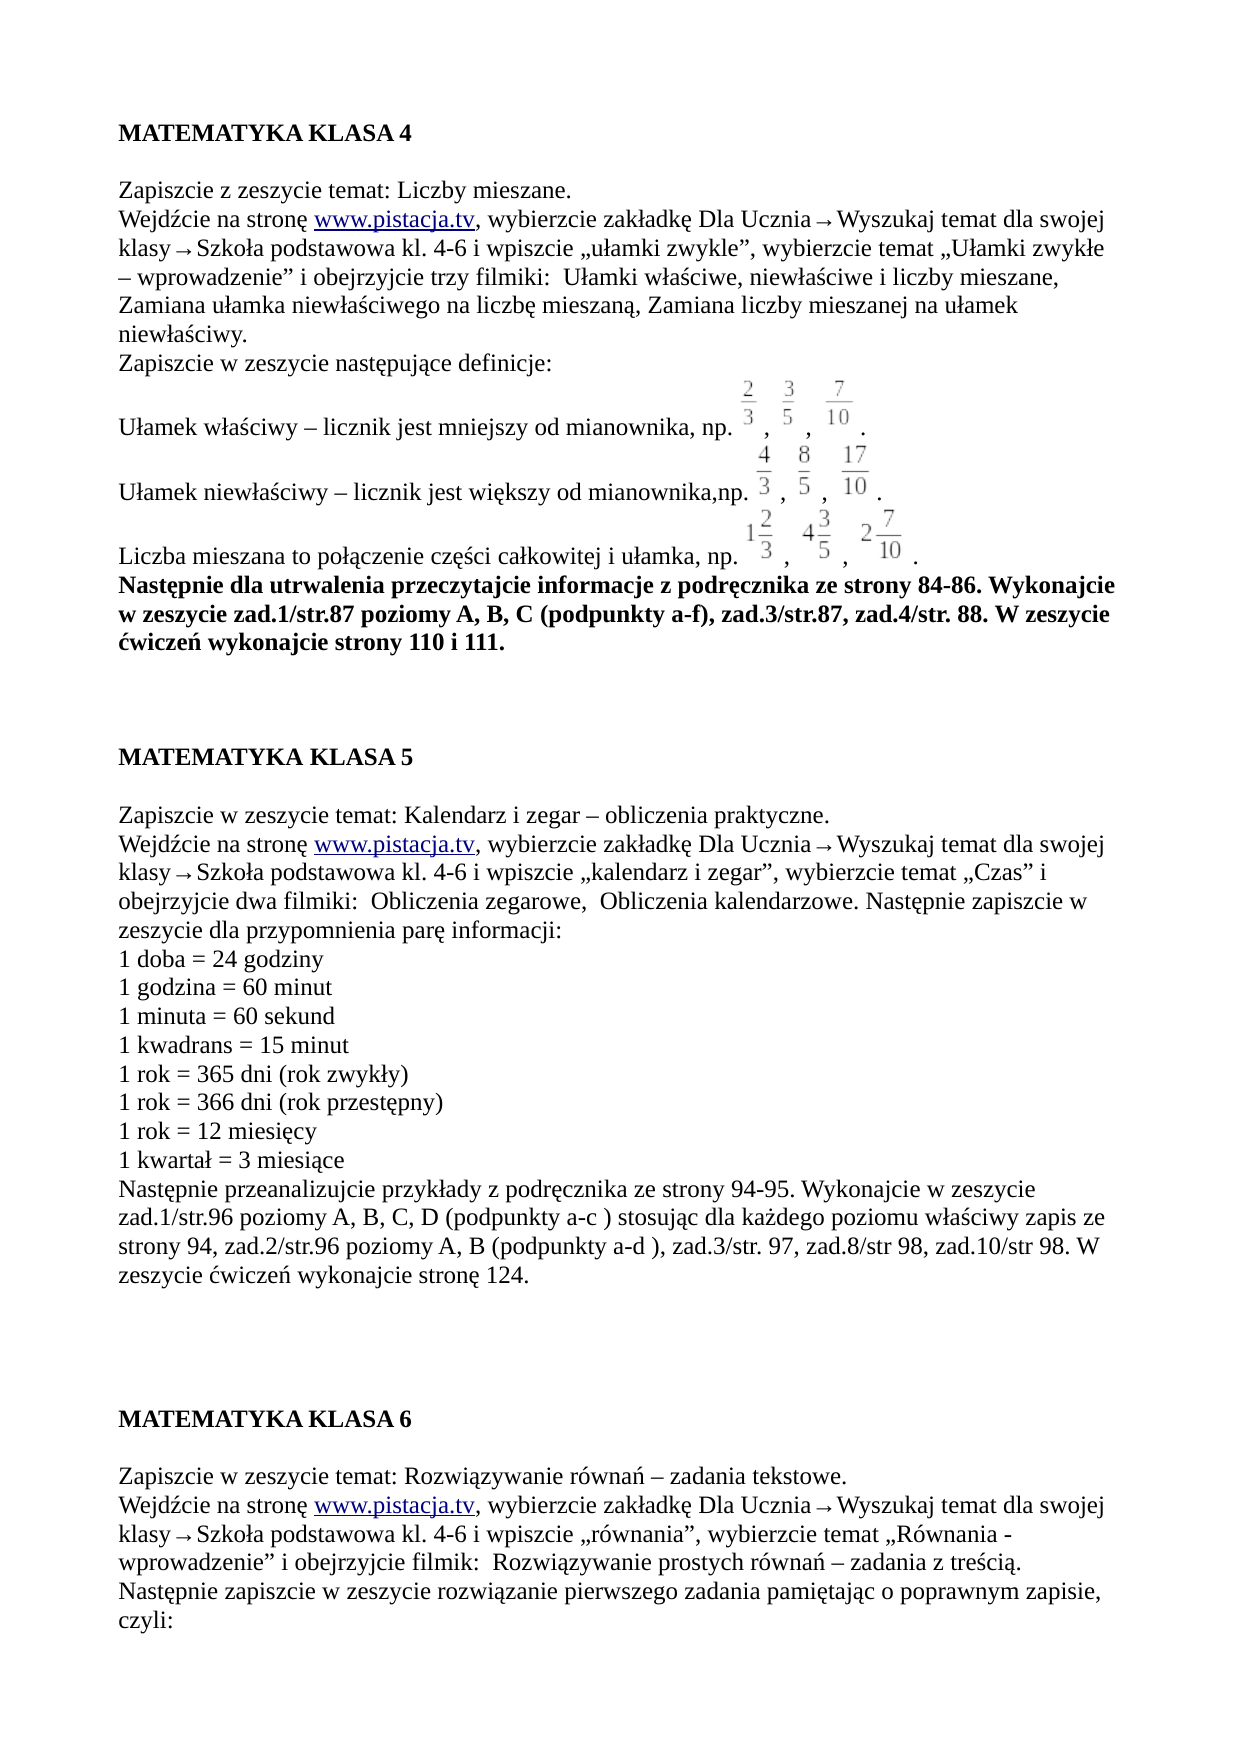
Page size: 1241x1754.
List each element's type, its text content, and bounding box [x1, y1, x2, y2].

text 1 doba = 24 godziny [118, 944, 1122, 972]
text Zapiszcie w zeszycie temat: Rozwiązywanie równań – zadania tekstowe. [118, 1461, 1122, 1490]
text Następnie dla utrwalenia przeczytajcie informacje z podręcznika ze strony 84-86. Wykonajcie w zeszycie zad.1/str.87 poziomy A, B, C (podpunkty a-f), zad.3/str.87, zad.4/str. 88. W zeszycie ćwiczeń wykonajcie strony 110 i 111. [118, 570, 1122, 656]
text MATEMATYKA KLASA 6 [118, 1404, 1122, 1432]
text 1 rok = 365 dni (rok zwykły) [118, 1059, 1122, 1087]
text Zapiszcie w zeszycie następujące definicje: [118, 348, 1122, 377]
text Wejdźcie na stronę www.pistacja.tv, wybierzcie zakładkę Dla Ucznia→Wyszukaj temat dla swojej klasy→Szkoła podstawowa kl. 4-6 i wpiszcie „równania”, wybierzcie temat „Równania - wprowadzenie” i obejrzyjcie filmik: Rozwiązywanie prostych równań – zadania z treścią. Następnie zapiszcie w zeszycie rozwiązanie pierwszego zadania pamiętając o poprawnym zapisie, czyli: [118, 1490, 1122, 1634]
text Ułamek niewłaściwy – licznik jest większy od mianownika,np., , . [118, 441, 1122, 506]
text 1 godzina = 60 minut [118, 972, 1122, 1001]
text MATEMATYKA KLASA 5 [118, 742, 1122, 771]
text Ułamek właściwy – licznik jest mniejszy od mianownika, np., , . [118, 377, 1122, 441]
text 1 rok = 12 miesięcy [118, 1116, 1122, 1145]
text Zapiszcie w zeszycie temat: Kalendarz i zegar – obliczenia praktyczne. [118, 800, 1122, 829]
text 1 minuta = 60 sekund [118, 1001, 1122, 1030]
text Liczba mieszana to połączenie części całkowitej i ułamka, np., , . [118, 506, 1122, 570]
text Wejdźcie na stronę www.pistacja.tv, wybierzcie zakładkę Dla Ucznia→Wyszukaj temat dla swojej klasy→Szkoła podstawowa kl. 4-6 i wpiszcie „kalendarz i zegar”, wybierzcie temat „Czas” i obejrzyjcie dwa filmiki: Obliczenia zegarowe, Obliczenia kalendarzowe. Następnie zapiszcie w zeszycie dla przypomnienia parę informacji: [118, 829, 1122, 944]
text 1 kwartał = 3 miesiące [118, 1145, 1122, 1174]
text MATEMATYKA KLASA 4 [118, 118, 1122, 147]
text Wejdźcie na stronę www.pistacja.tv, wybierzcie zakładkę Dla Ucznia→Wyszukaj temat dla swojej klasy→Szkoła podstawowa kl. 4-6 i wpiszcie „ułamki zwykle”, wybierzcie temat „Ułamki zwykłe – wprowadzenie” i obejrzyjcie trzy filmiki: Ułamki właściwe, niewłaściwe i liczby mieszane, Zamiana ułamka niewłaściwego na liczbę mieszaną, Zamiana liczby mieszanej na ułamek niewłaściwy. [118, 204, 1122, 348]
text Następnie przeanalizujcie przykłady z podręcznika ze strony 94-95. Wykonajcie w zeszycie zad.1/str.96 poziomy A, B, C, D (podpunkty a-c ) stosując dla każdego poziomu właściwy zapis ze strony 94, zad.2/str.96 poziomy A, B (podpunkty a-d ), zad.3/str. 97, zad.8/str 98, zad.10/str 98. W zeszycie ćwiczeń wykonajcie stronę 124. [118, 1174, 1122, 1289]
text 1 rok = 366 dni (rok przestępny) [118, 1087, 1122, 1116]
text Zapiszcie z zeszycie temat: Liczby mieszane. [118, 176, 1122, 204]
text 1 kwadrans = 15 minut [118, 1030, 1122, 1059]
